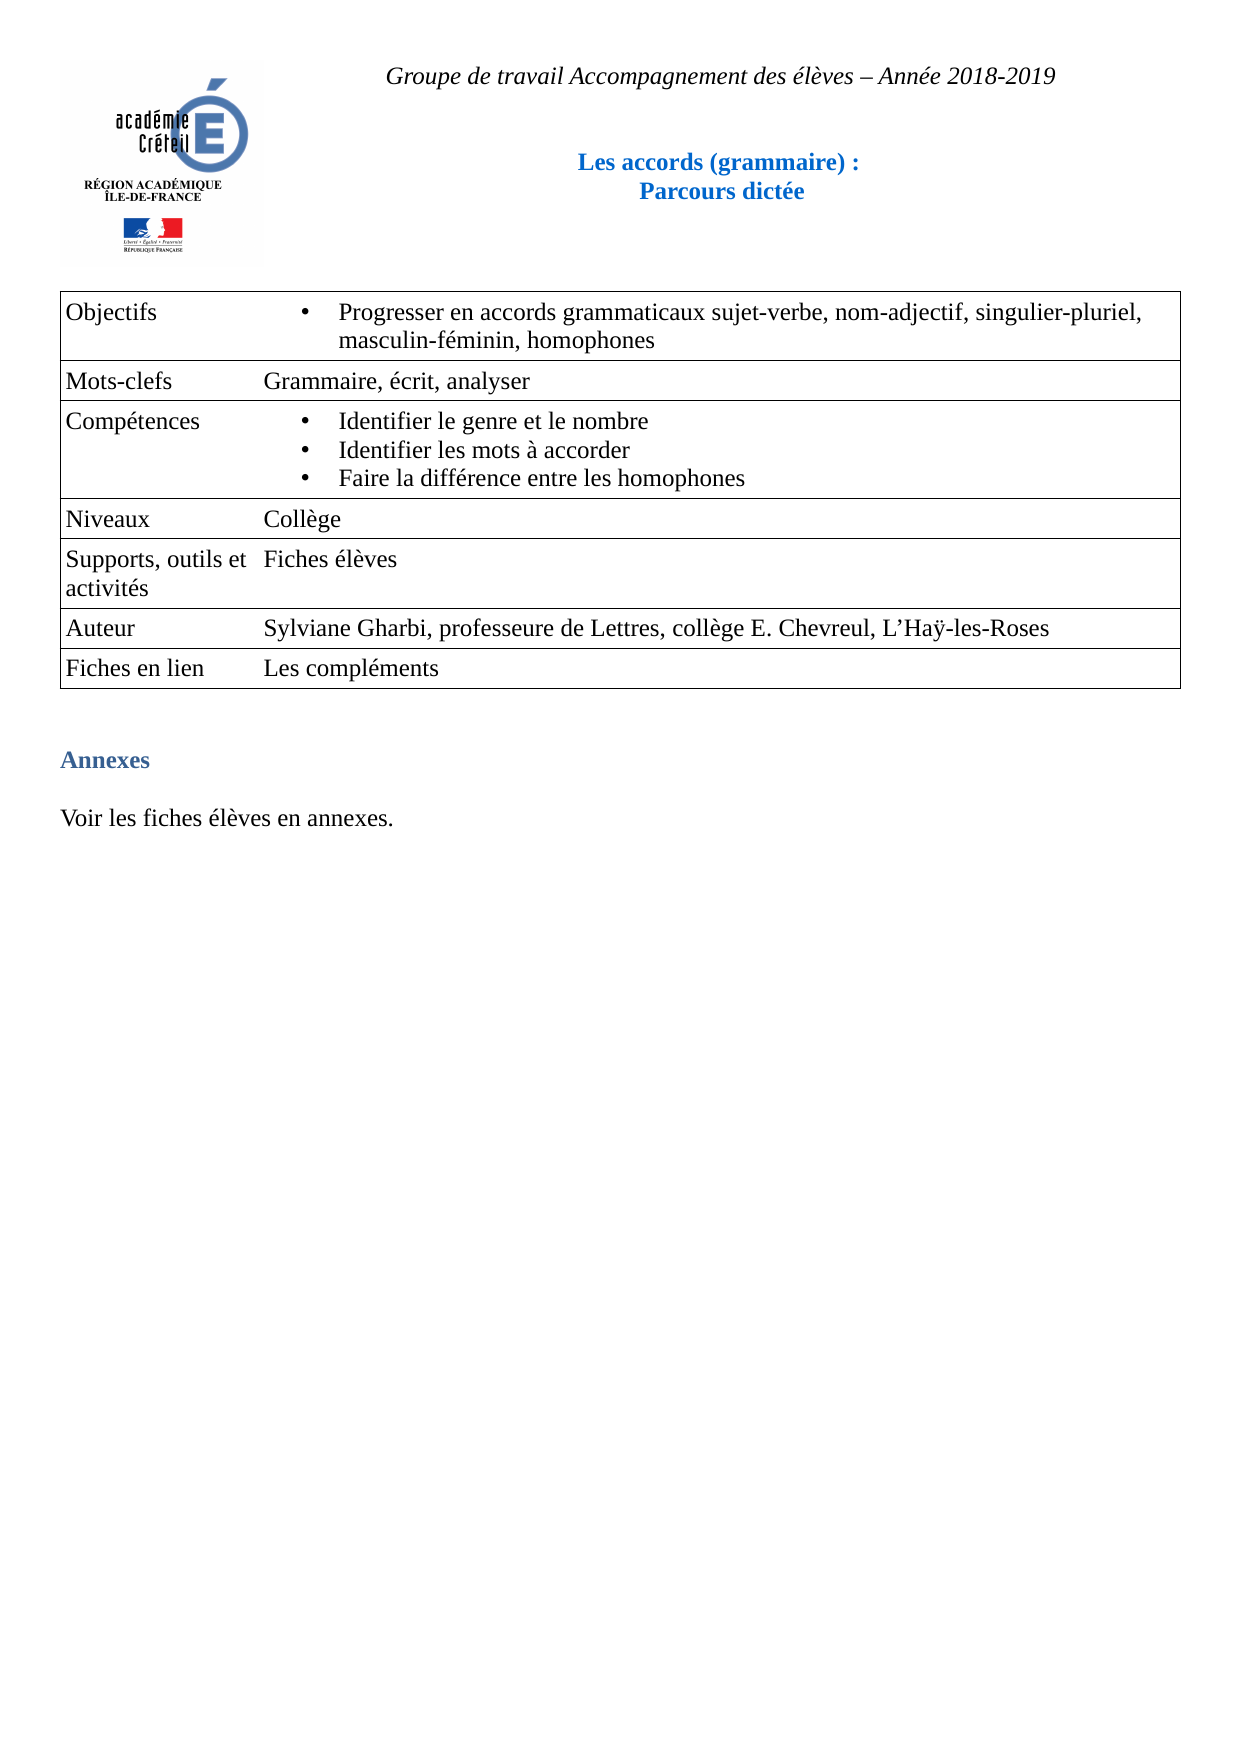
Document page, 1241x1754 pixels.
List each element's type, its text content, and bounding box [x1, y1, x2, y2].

table_header Objectifs [61, 292, 257, 360]
text Les accords (grammaire) : [264, 147, 1179, 176]
table_cell Compétences [61, 401, 257, 498]
table_header Progresser en accords grammaticaux sujet-verbe, nom-adjectif, singulier-pluriel, masculin-féminin, homophones [258, 292, 1180, 360]
table_cell Fiches élèves [258, 539, 1180, 607]
text Parcours dictée [264, 176, 1179, 204]
text Groupe de travail Accompagnement des élèves – Année 2018-2019 [264, 61, 1179, 89]
table_cell Auteur [61, 609, 257, 648]
subtitle Annexes [60, 746, 1179, 774]
table_cell Mots-clefs [61, 361, 257, 400]
text Voir les fiches élèves en annexes. [60, 803, 1179, 832]
table_cell Grammaire, écrit, analyser [258, 361, 1180, 400]
table_cell Collège [258, 499, 1180, 538]
table_cell Supports, outils et activités [61, 539, 257, 607]
picture [59, 60, 264, 267]
table_cell Niveaux [61, 499, 257, 538]
table_cell Les compléments [258, 649, 1180, 688]
table_cell Fiches en lien [61, 649, 257, 688]
table_cell Identifier le genre et le nombre Identifier les mots à accorder Faire la différence entre les homophones [258, 401, 1180, 498]
table_cell Sylviane Gharbi, professeure de Lettres, collège E. Chevreul, L’Haÿ-les-Roses [258, 609, 1180, 648]
